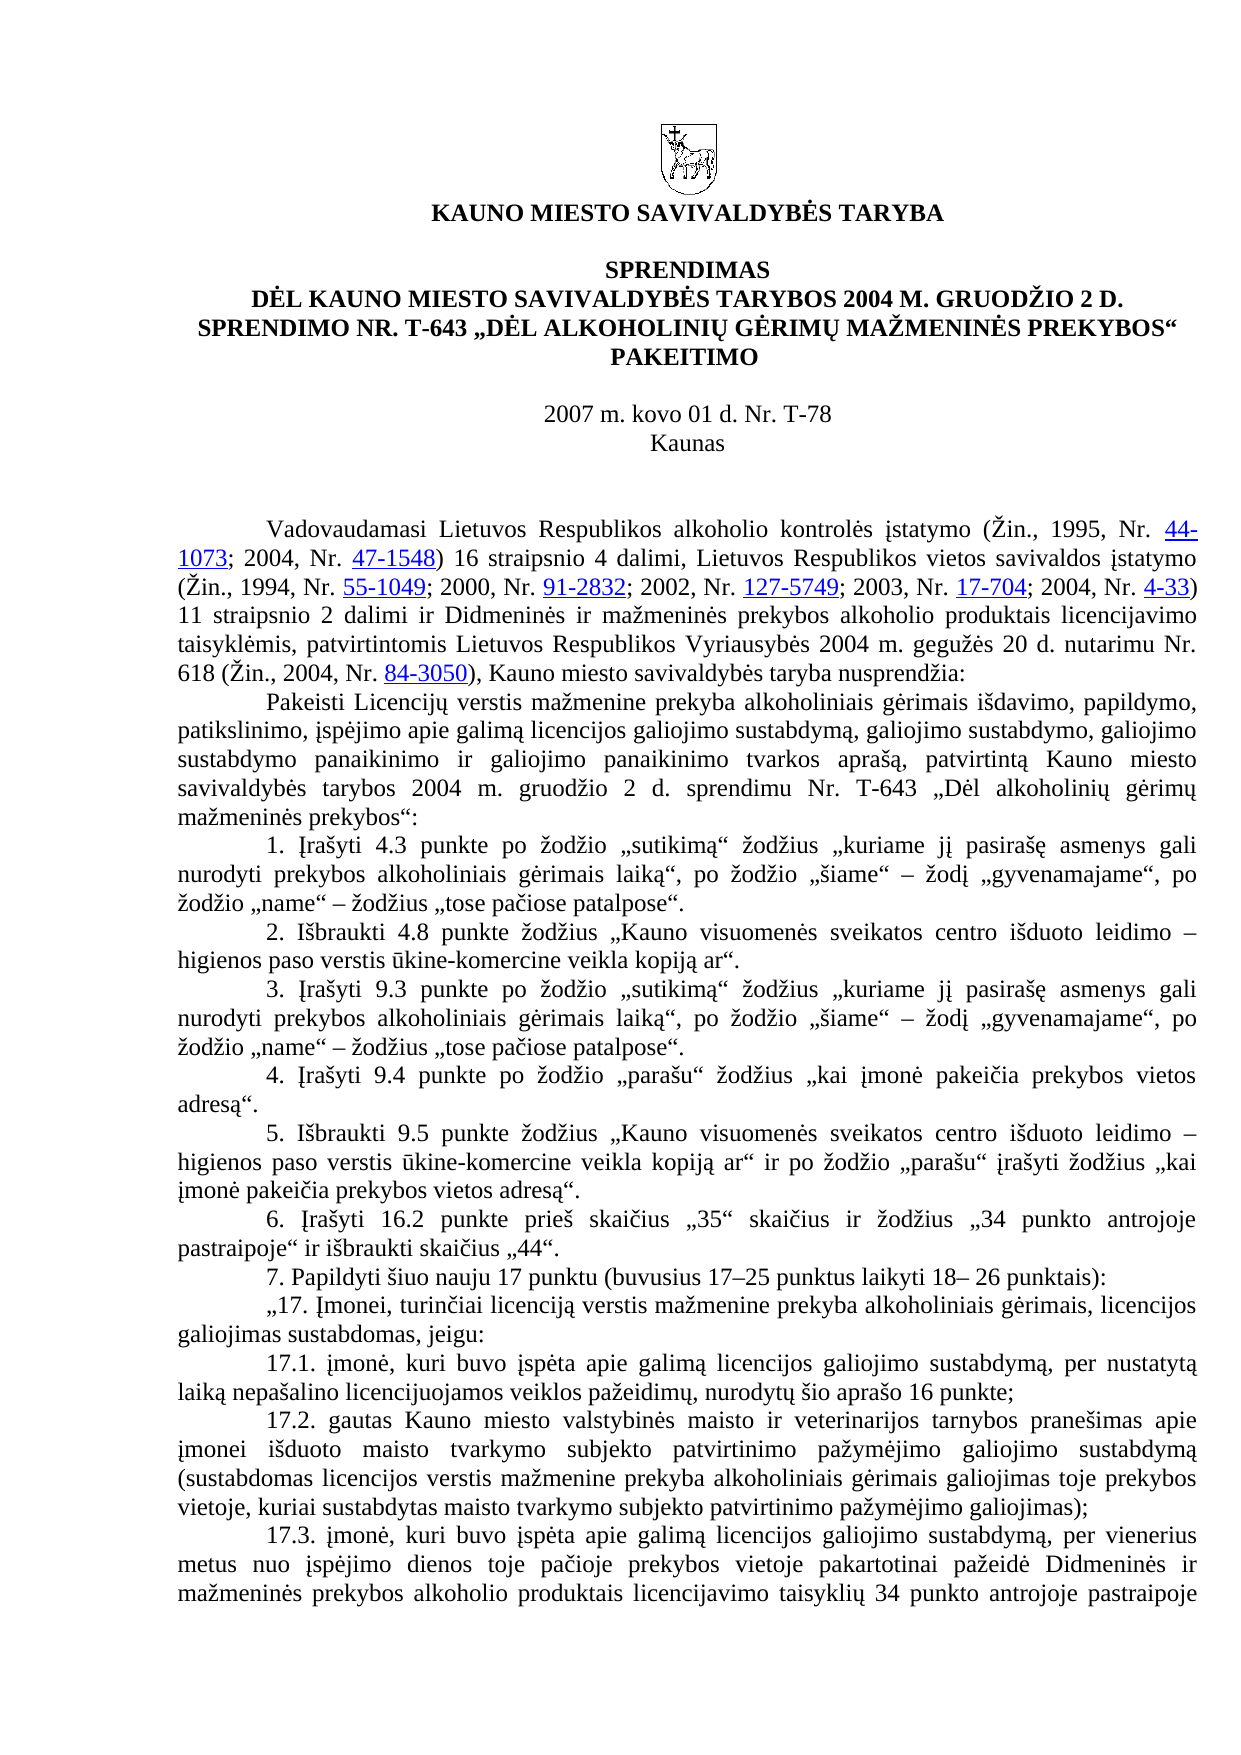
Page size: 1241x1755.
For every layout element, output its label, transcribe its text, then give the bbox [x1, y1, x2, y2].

text Pakeisti Licencijų verstis mažmenine prekyba alkoholiniais gėrimais išdavimo, papildymo, patikslinimo, įspėjimo apie galimą licencijos galiojimo sustabdymą, galiojimo sustabdymo, galiojimo sustabdymo panaikinimo ir galiojimo panaikinimo tvarkos aprašą, patvirtintą Kauno miesto savivaldybės tarybos 2004 m. gruodžio 2 d. sprendimu Nr. T-643 „Dėl alkoholinių gėrimų mažmeninės prekybos“: [177, 687, 1198, 830]
text 4. Įrašyti 9.4 punkte po žodžio „parašu“ žodžius „kai įmonė pakeičia prekybos vietos adresą“. [177, 1060, 1198, 1118]
text 2. Išbraukti 4.8 punkte žodžius „Kauno visuomenės sveikatos centro išduoto leidimo – higienos paso verstis ūkine-komercine veikla kopiją ar“. [177, 917, 1198, 974]
text 17.1. įmonė, kuri buvo įspėta apie galimą licencijos galiojimo sustabdymą, per nustatytą laiką nepašalino licencijuojamos veiklos pažeidimų, nurodytų šio aprašo 16 punkte; [177, 1348, 1198, 1405]
text 5. Išbraukti 9.5 punkte žodžius „Kauno visuomenės sveikatos centro išduoto leidimo – higienos paso verstis ūkine-komercine veikla kopiją ar“ ir po žodžio „parašu“ įrašyti žodžius „kai įmonė pakeičia prekybos vietos adresą“. [177, 1118, 1198, 1204]
text 17.3. įmonė, kuri buvo įspėta apie galimą licencijos galiojimo sustabdymą, per vienerius metus nuo įspėjimo dienos toje pačioje prekybos vietoje pakartotinai pažeidė Didmeninės ir mažmeninės prekybos alkoholio produktais licencijavimo taisyklių 34 punkto antrojoje pastraipoje [177, 1520, 1198, 1607]
text 7. Papildyti šiuo nauju 17 punktu (buvusius 17–25 punktus laikyti 18– 26 punktais): [177, 1262, 1198, 1290]
text Vadovaudamasi Lietuvos Respublikos alkoholio kontrolės įstatymo (Žin., 1995, Nr. 44-1073; 2004, Nr. 47-1548) 16 straipsnio 4 dalimi, Lietuvos Respublikos vietos savivaldos įstatymo (Žin., 1994, Nr. 55-1049; 2000, Nr. 91-2832; 2002, Nr. 127-5749; 2003, Nr. 17-704; 2004, Nr. 4-33) 11 straipsnio 2 dalimi ir Didmeninės ir mažmeninės prekybos alkoholio produktais licencijavimo taisyklėmis, patvirtintomis Lietuvos Respublikos Vyriausybės 2004 m. gegužės 20 d. nutarimu Nr. 618 (Žin., 2004, Nr. 84-3050), Kauno miesto savivaldybės taryba nusprendžia: [177, 514, 1198, 687]
text „17. Įmonei, turinčiai licenciją verstis mažmenine prekyba alkoholiniais gėrimais, licencijos galiojimas sustabdomas, jeigu: [177, 1290, 1198, 1348]
text SPRENDIMAS [177, 255, 1198, 284]
text DĖL KAUNO MIESTO SAVIVALDYBĖS TARYBOS 2004 M. GRUODŽIO 2 D. SPRENDIMO NR. T-643 „DĖL ALKOHOLINIŲ GĖRIMŲ MAŽMENINĖS PREKYBOS“ PAKEITIMO [177, 284, 1198, 370]
text 2007 m. kovo 01 d. Nr. T-78 [177, 399, 1198, 428]
text 3. Įrašyti 9.3 punkte po žodžio „sutikimą“ žodžius „kuriame jį pasirašę asmenys gali nurodyti prekybos alkoholiniais gėrimais laiką“, po žodžio „šiame“ – žodį „gyvenamajame“, po žodžio „name“ – žodžius „tose pačiose patalpose“. [177, 974, 1198, 1060]
text 17.2. gautas Kauno miesto valstybinės maisto ir veterinarijos tarnybos pranešimas apie įmonei išduoto maisto tvarkymo subjekto patvirtinimo pažymėjimo galiojimo sustabdymą (sustabdomas licencijos verstis mažmenine prekyba alkoholiniais gėrimais galiojimas toje prekybos vietoje, kuriai sustabdytas maisto tvarkymo subjekto patvirtinimo pažymėjimo galiojimas); [177, 1405, 1198, 1520]
text 1. Įrašyti 4.3 punkte po žodžio „sutikimą“ žodžius „kuriame jį pasirašę asmenys gali nurodyti prekybos alkoholiniais gėrimais laiką“, po žodžio „šiame“ – žodį „gyvenamajame“, po žodžio „name“ – žodžius „tose pačiose patalpose“. [177, 830, 1198, 917]
text 6. Įrašyti 16.2 punkte prieš skaičius „35“ skaičius ir žodžius „34 punkto antrojoje pastraipoje“ ir išbraukti skaičius „44“. [177, 1204, 1198, 1262]
text KAUNO MIESTO SAVIVALDYBĖS TARYBA [177, 198, 1198, 227]
text Kaunas [177, 428, 1198, 457]
